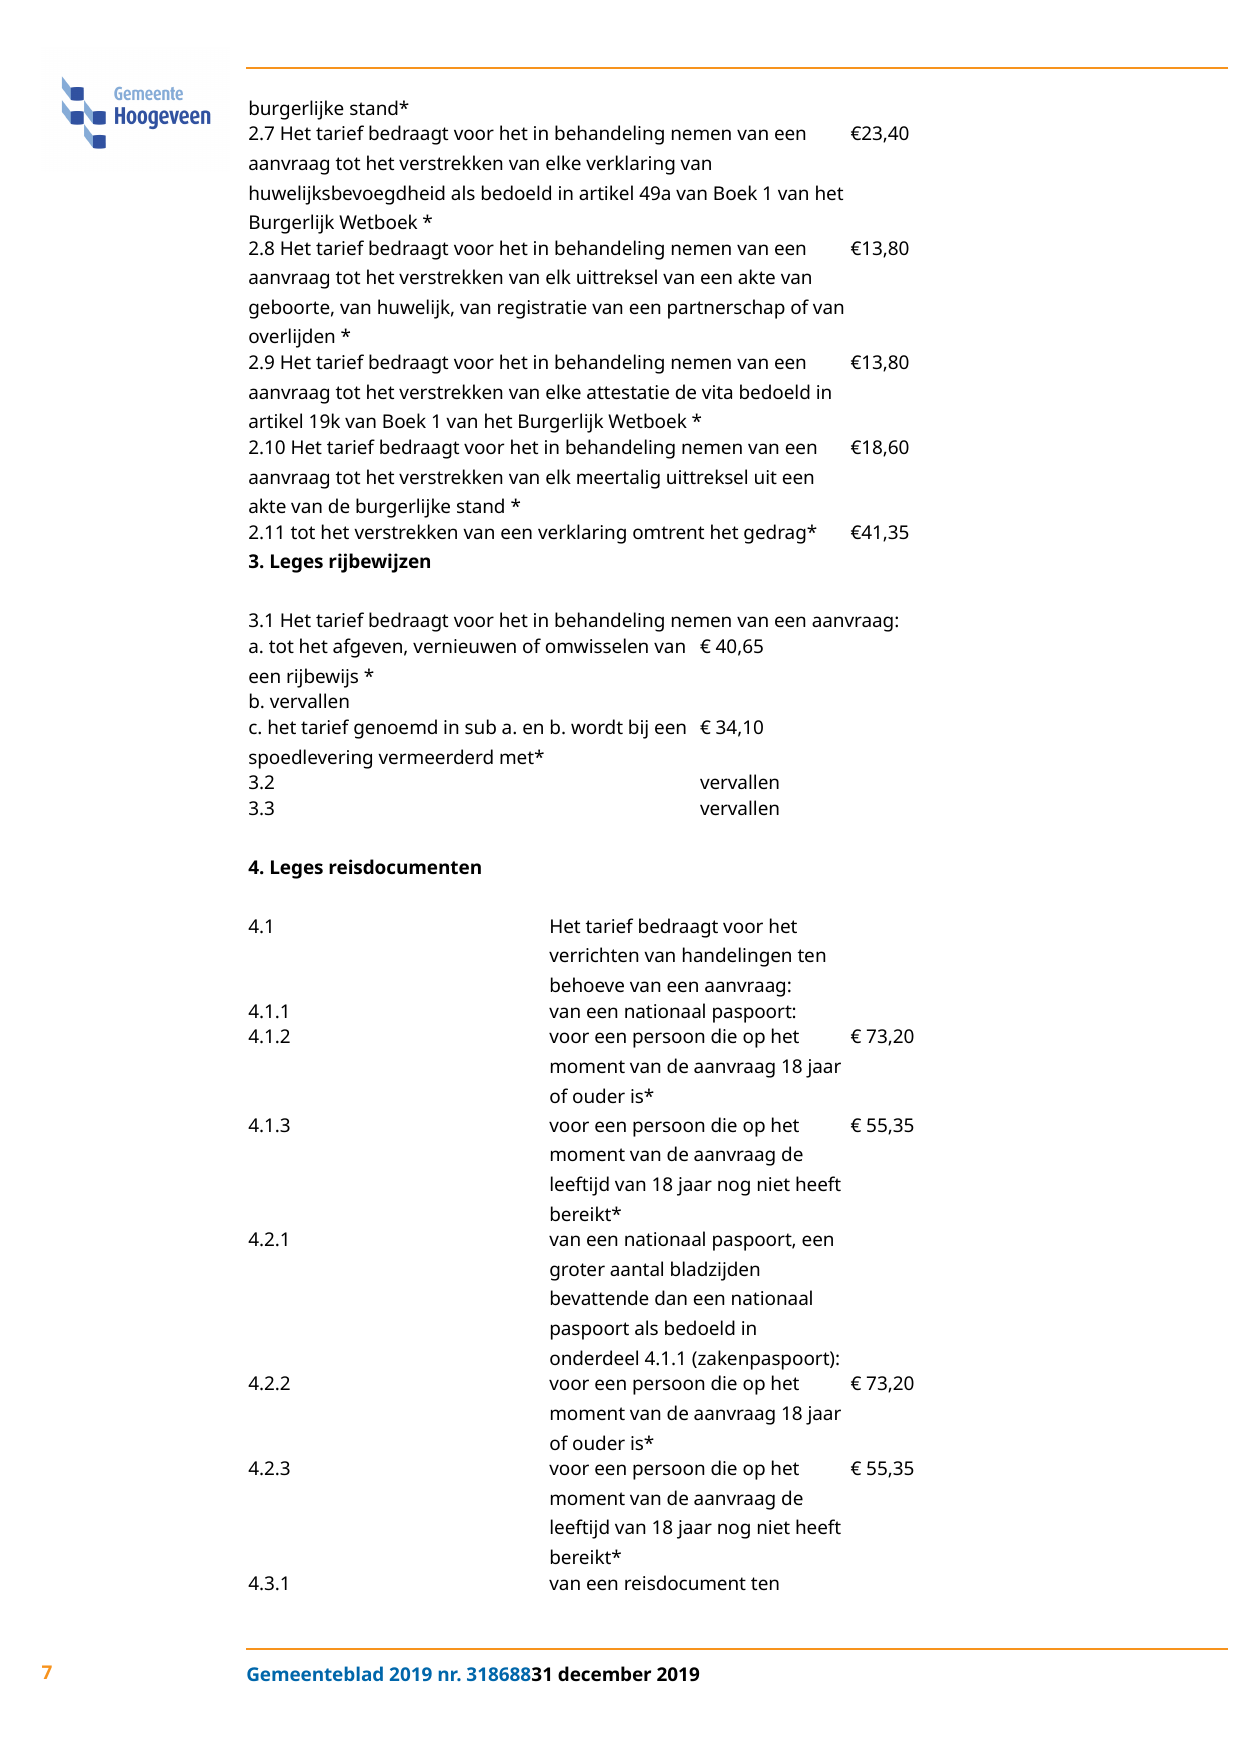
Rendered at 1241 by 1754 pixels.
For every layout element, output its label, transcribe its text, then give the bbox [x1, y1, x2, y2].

text 4. Leges reisdocumenten [248, 854, 1152, 879]
table_header 3.1 Het tarief bedraagt voor het in behandeling nemen van een aanvraag: [248, 608, 1152, 633]
table_header 4.1.3 [248, 1112, 549, 1226]
text 3. Leges rijbewijzen [248, 548, 1152, 574]
table_header voor een persoon die op het moment van de aanvraag de leeftijd van 18 jaar nog niet heeft bereikt* [549, 1112, 850, 1226]
table_cell a. tot het afgeven, vernieuwen of omwisselen van een rijbewijs * [248, 633, 700, 688]
table_cell vervallen [700, 770, 1152, 795]
table_cell 4.1.2 [248, 1024, 549, 1109]
table_cell € 73,20 [850, 1371, 1152, 1455]
table_cell 4.2.2 [248, 1371, 549, 1455]
table_cell 2.10 Het tarief bedraagt voor het in behandeling nemen van een aanvraag tot het verstrekken van elk meertalig uittreksel uit een akte van de burgerlijke stand * [248, 434, 850, 519]
table_header € 55,35 [850, 1112, 1152, 1226]
table_cell voor een persoon die op het moment van de aanvraag 18 jaar of ouder is* [549, 1371, 850, 1455]
table_cell 2.8 Het tarief bedraagt voor het in behandeling nemen van een aanvraag tot het verstrekken van elk uittreksel van een akte van geboorte, van huwelijk, van registratie van een partnerschap of van overlijden * [248, 235, 850, 349]
table_header 4.1 [248, 913, 549, 998]
table_cell vervallen [700, 795, 1152, 821]
table_cell €13,80 [850, 350, 1152, 434]
table_cell €18,60 [850, 434, 1152, 519]
table_cell € 34,10 [700, 714, 1152, 769]
table_cell 2.11 tot het verstrekken van een verklaring omtrent het gedrag* [248, 519, 850, 545]
table_cell € 40,65 [700, 633, 1152, 688]
table_cell 3.3 [248, 795, 700, 821]
table_cell b. vervallen [248, 689, 700, 714]
table_cell c. het tarief genoemd in sub a. en b. wordt bij een spoedlevering vermeerderd met* [248, 714, 700, 769]
table_cell voor een persoon die op het moment van de aanvraag de leeftijd van 18 jaar nog niet heeft bereikt* [549, 1455, 850, 1570]
table_cell 3.2 [248, 770, 700, 795]
table_cell € 55,35 [850, 1455, 1152, 1570]
picture [41, 47, 231, 172]
table_cell €13,80 [850, 235, 1152, 349]
table_cell 2.9 Het tarief bedraagt voor het in behandeling nemen van een aanvraag tot het verstrekken van elke attestatie de vita bedoeld in artikel 19k van Boek 1 van het Burgerlijk Wetboek * [248, 350, 850, 434]
table_cell van een reisdocument ten [549, 1570, 850, 1596]
table_cell 4.3.1 [248, 1570, 549, 1596]
table_cell van een nationaal paspoort: [549, 998, 850, 1024]
table_cell van een nationaal paspoort, een groter aantal bladzijden bevattende dan een nationaal paspoort als bedoeld in onderdeel 4.1.1 (zakenpaspoort): [549, 1226, 850, 1371]
table_cell €23,40 [850, 121, 1152, 235]
table_cell €41,35 [850, 519, 1152, 545]
table_header Het tarief bedraagt voor het verrichten van handelingen ten behoeve van een aanvraag: [549, 913, 850, 998]
table_cell [850, 95, 1152, 121]
table_cell € 73,20 [850, 1024, 1152, 1109]
table_cell burgerlijke stand* [248, 95, 850, 121]
table_cell voor een persoon die op het moment van de aanvraag 18 jaar of ouder is* [549, 1024, 850, 1109]
table_cell 4.1.1 [248, 998, 549, 1024]
table_cell 2.7 Het tarief bedraagt voor het in behandeling nemen van een aanvraag tot het verstrekken van elke verklaring van huwelijksbevoegdheid als bedoeld in artikel 49a van Boek 1 van het Burgerlijk Wetboek * [248, 121, 850, 235]
table_cell 4.2.1 [248, 1226, 549, 1371]
table_cell 4.2.3 [248, 1455, 549, 1570]
